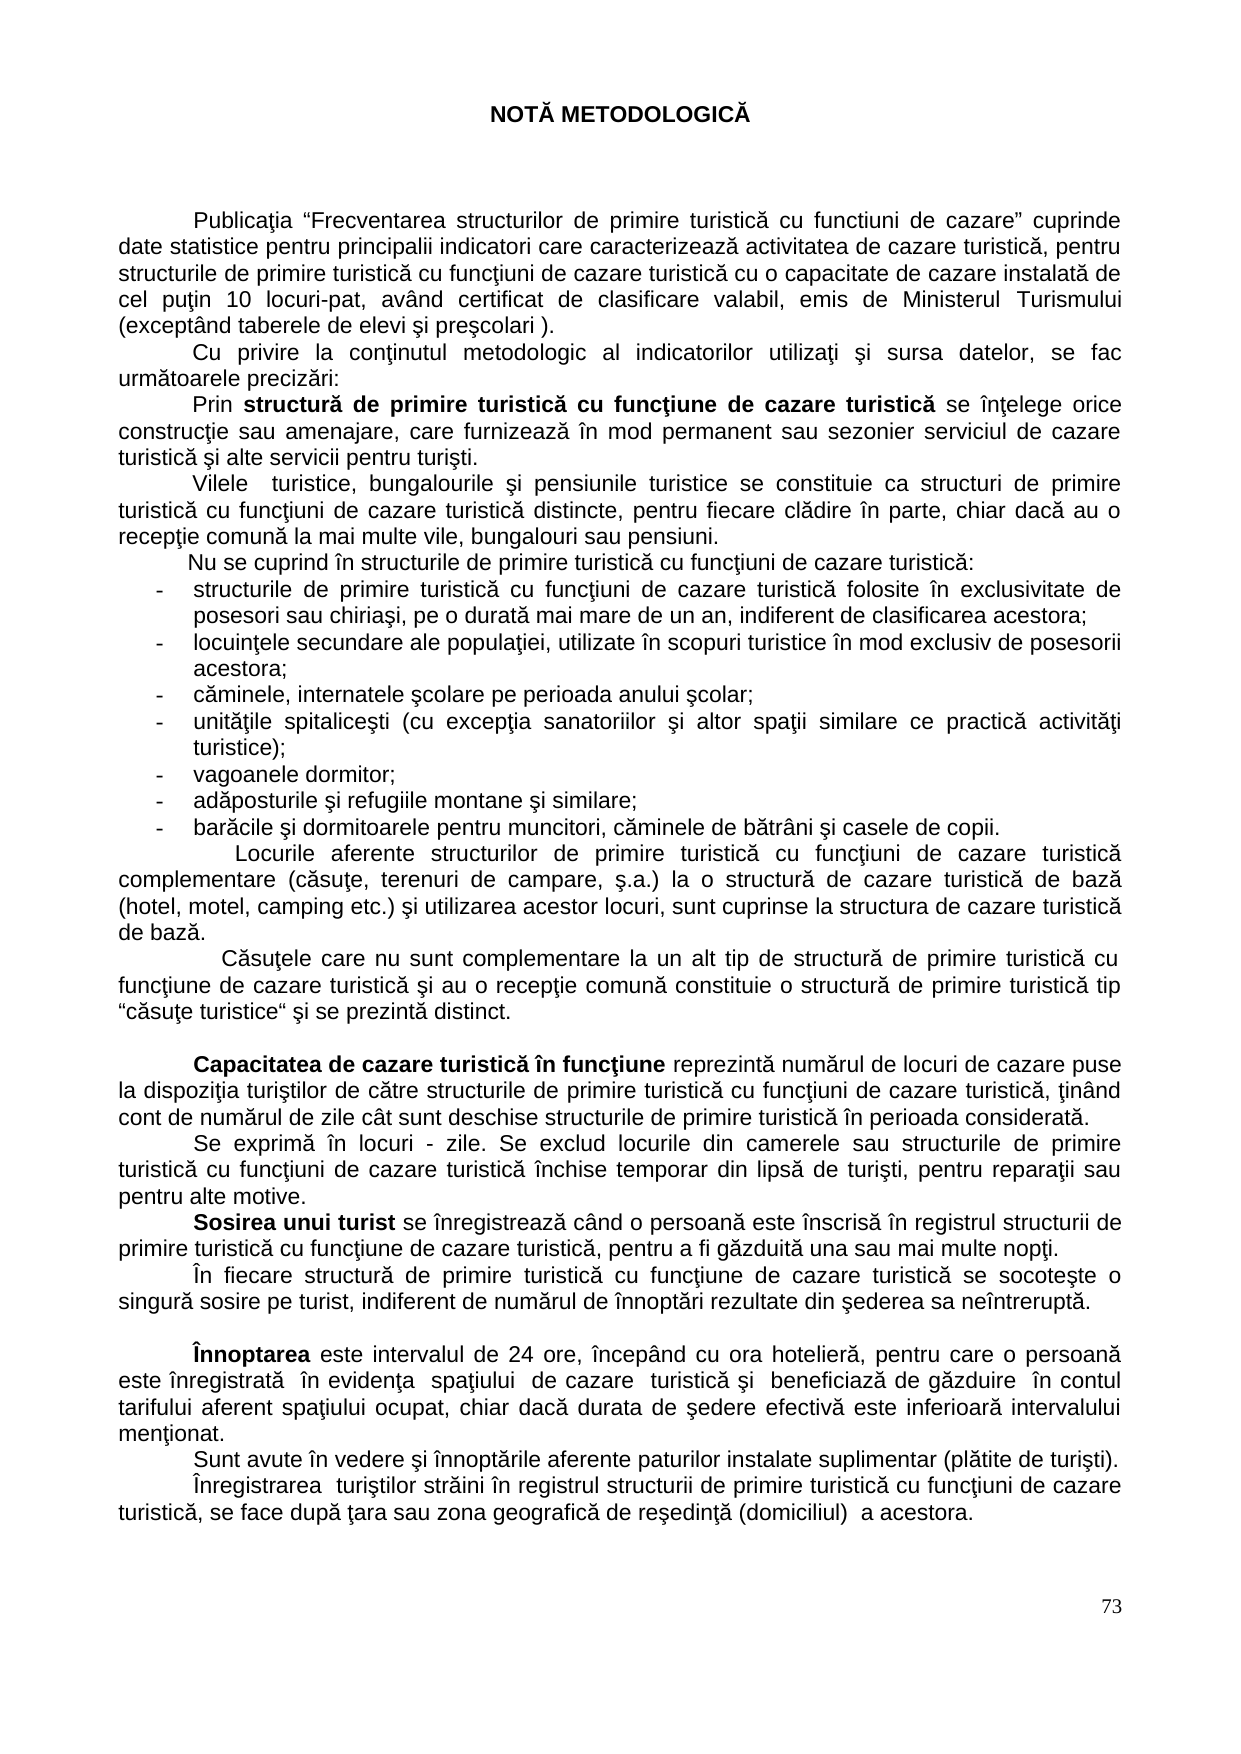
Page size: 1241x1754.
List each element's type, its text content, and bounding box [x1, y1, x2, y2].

list unităţile spitaliceşti (cu excepţia sanatoriilor şi altor spaţii similare ce practică activităţi turistice); [156, 708, 1122, 761]
list locuinţele secundare ale populaţiei, utilizate în scopuri turistice în mod exclusiv de posesorii acestora; [156, 628, 1122, 681]
text Vilele turistice, bungalourile şi pensiunile turistice se constituie ca structuri de primire turistică cu funcţiuni de cazare turistică distincte, pentru fiecare clădire în parte, chiar dacă au o recepţie comună la mai multe vile, bungalouri sau pensiuni. [118, 470, 1122, 549]
text Sunt avute în vedere şi înnoptările aferente paturilor instalate suplimentar (plătite de turişti). [118, 1446, 1122, 1472]
text Publicaţia “Frecventarea structurilor de primire turistică cu functiuni de cazare” cuprinde date statistice pentru principalii indicatori care caracterizează activitatea de cazare turistică, pentru structurile de primire turistică cu funcţiuni de cazare turistică cu o capacitate de cazare instalată de cel puţin 10 locuri-pat, având certificat de clasificare valabil, emis de Ministerul Turismului (exceptând taberele de elevi şi preşcolari ). [118, 207, 1122, 338]
list structurile de primire turistică cu funcţiuni de cazare turistică folosite în exclusivitate de posesori sau chiriaşi, pe o durată mai mare de un an, indiferent de clasificarea acestora; [156, 576, 1122, 628]
text Sosirea unui turist se înregistrează când o persoană este înscrisă în registrul structurii de primire turistică cu funcţiune de cazare turistică, pentru a fi găzduită una sau mai multe nopţi. [118, 1209, 1122, 1262]
text Nu se cuprind în structurile de primire turistică cu funcţiuni de cazare turistică: [118, 549, 1122, 576]
list căminele, internatele şcolare pe perioada anului şcolar; [156, 681, 1122, 708]
text Cu privire la conţinutul metodologic al indicatorilor utilizaţi şi sursa datelor, se fac următoarele precizări: [118, 338, 1122, 391]
text Locurile aferente structurilor de primire turistică cu funcţiuni de cazare turistică complementare (căsuţe, terenuri de campare, ş.a.) la o structură de cazare turistică de bază (hotel, motel, camping etc.) şi utilizarea acestor locuri, sunt cuprinse la structura de cazare turistică de bază. [118, 840, 1122, 945]
subtitle NOTĂ METODOLOGICĂ [118, 101, 1122, 128]
text Înregistrarea turiştilor străini în registrul structurii de primire turistică cu funcţiuni de cazare turistică, se face după ţara sau zona geografică de reşedinţă (domiciliul) a acestora. [118, 1472, 1122, 1525]
text Capacitatea de cazare turistică în funcţiune reprezintă numărul de locuri de cazare puse la dispoziţia turiştilor de către structurile de primire turistică cu funcţiuni de cazare turistică, ţinând cont de numărul de zile cât sunt deschise structurile de primire turistică în perioada considerată. [118, 1051, 1122, 1130]
text Se exprimă în locuri - zile. Se exclud locurile din camerele sau structurile de primire turistică cu funcţiuni de cazare turistică închise temporar din lipsă de turişti, pentru reparaţii sau pentru alte motive. [118, 1130, 1122, 1209]
list adăposturile şi refugiile montane şi similare; [156, 787, 1122, 813]
text Căsuţele care nu sunt complementare la un alt tip de structură de primire turistică cu funcţiune de cazare turistică şi au o recepţie comună constituie o structură de primire turistică tip “căsuţe turistice“ şi se prezintă distinct. [118, 945, 1122, 1024]
text Prin structură de primire turistică cu funcţiune de cazare turistică se înţelege orice construcţie sau amenajare, care furnizează în mod permanent sau sezonier serviciul de cazare turistică şi alte servicii pentru turişti. [118, 391, 1122, 470]
list vagoanele dormitor; [156, 761, 1122, 787]
text În fiecare structură de primire turistică cu funcţiune de cazare turistică se socoteşte o singură sosire pe turist, indiferent de numărul de înnoptări rezultate din şederea sa neîntreruptă. [118, 1262, 1122, 1314]
text Înnoptarea este intervalul de 24 ore, începând cu ora hotelieră, pentru care o persoană este înregistrată în evidenţa spaţiului de cazare turistică şi beneficiază de găzduire în contul tarifului aferent spaţiului ocupat, chiar dacă durata de şedere efectivă este inferioară intervalului menţionat. [118, 1341, 1122, 1446]
list barăcile şi dormitoarele pentru muncitori, căminele de bătrâni şi casele de copii. [156, 813, 1122, 840]
